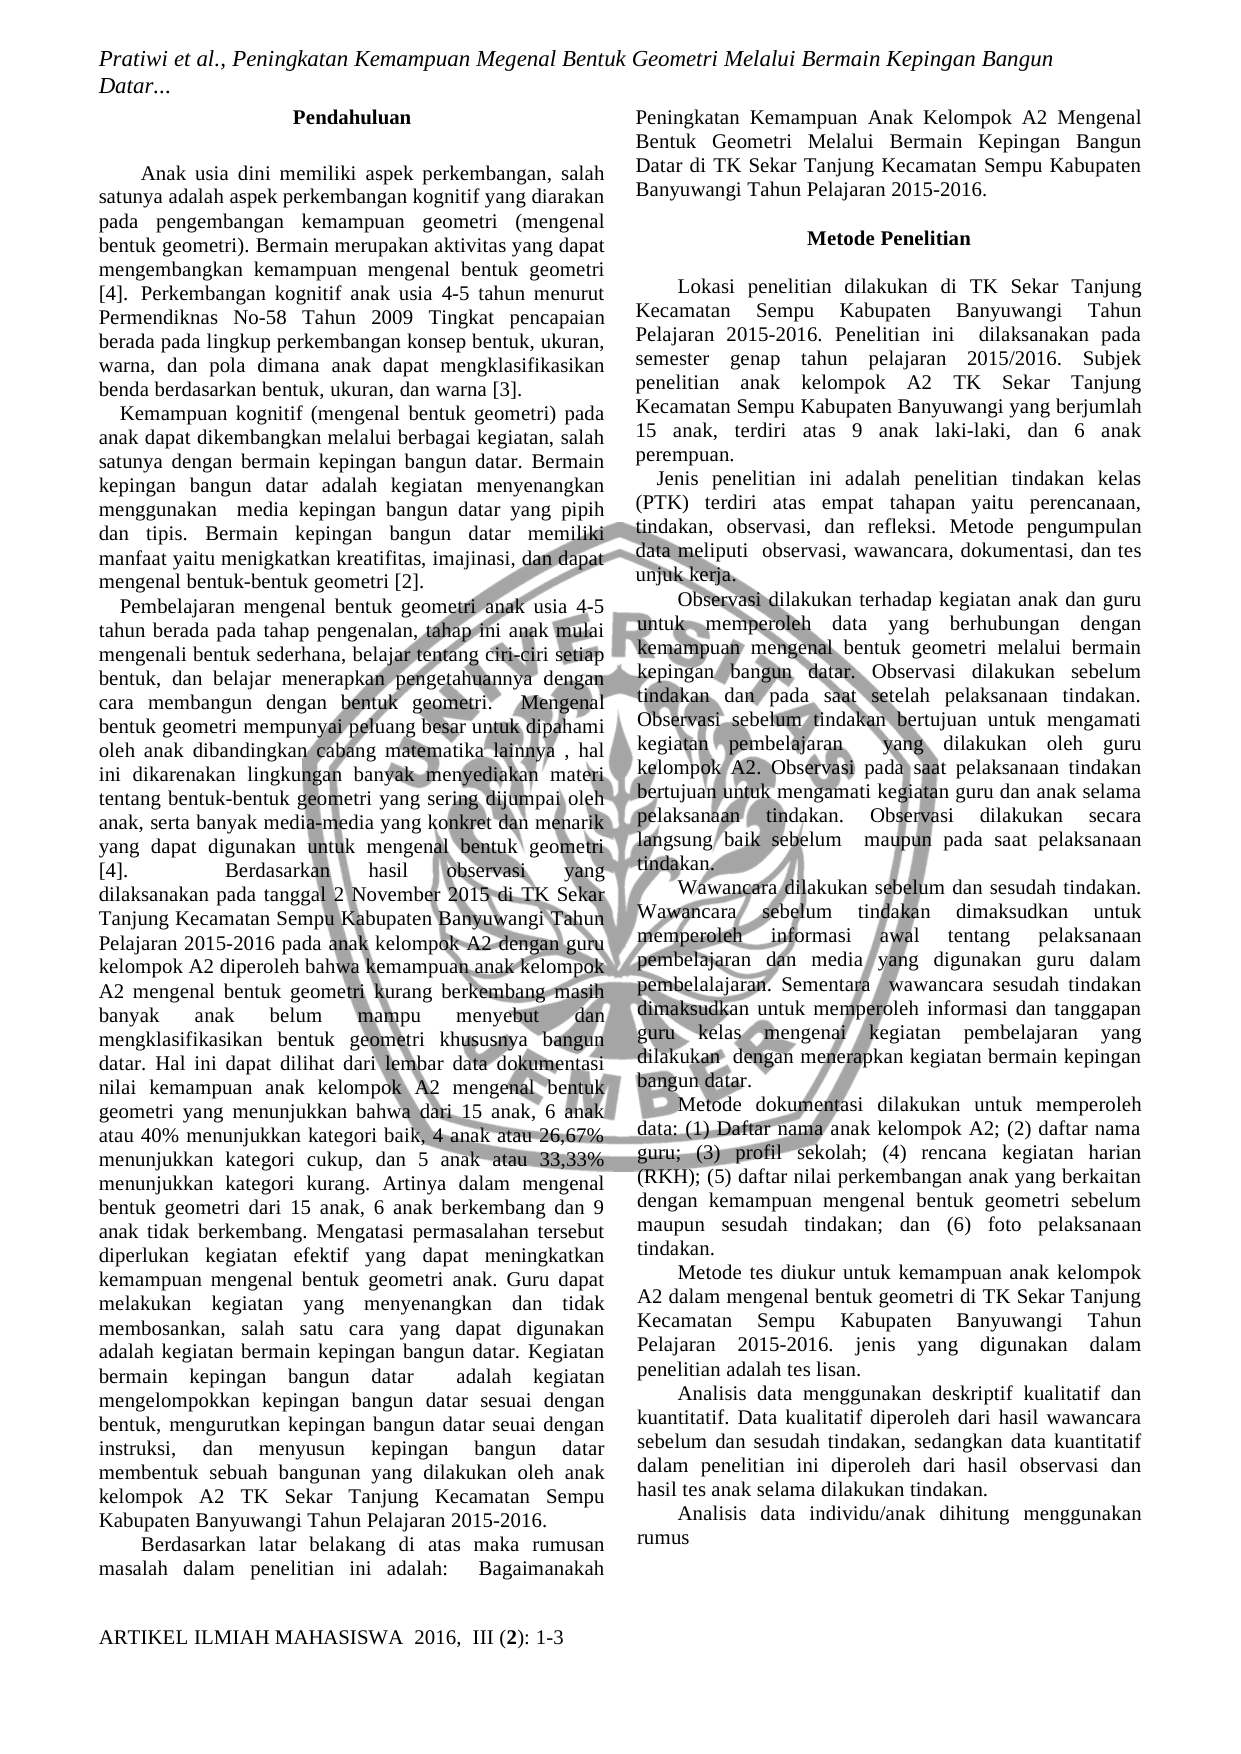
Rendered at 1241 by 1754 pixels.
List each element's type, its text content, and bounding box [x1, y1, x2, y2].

text Analisis data menggunakan deskriptif kualitatif dan kuantitatif. Data kualitatif diperoleh dari hasil wawancara sebelum dan sesudah tindakan, sedangkan data kuantitatif dalam penelitian ini diperoleh dari hasil observasi dan hasil tes anak selama dilakukan tindakan. [637, 1380, 1142, 1501]
text Pendahuluan [98, 105, 605, 129]
text Lokasi penelitian dilakukan di TK Sekar Tanjung Kecamatan Sempu Kabupaten Banyuwangi Tahun Pelajaran 2015-2016. Penelitian ini dilaksanakan pada semester genap tahun pelajaran 2015/2016. Subjek penelitian anak kelompok A2 TK Sekar Tanjung Kecamatan Sempu Kabupaten Banyuwangi yang berjumlah 15 anak, terdiri atas 9 anak laki-laki, dan 6 anak perempuan. [635, 273, 1142, 466]
text Observasi dilakukan terhadap kegiatan anak dan guru untuk memperoleh data yang berhubungan dengan kemampuan mengenal bentuk geometri melalui bermain kepingan bangun datar. Observasi dilakukan sebelum tindakan dan pada saat setelah pelaksanaan tindakan. Observasi sebelum tindakan bertujuan untuk mengamati kegiatan pembelajaran yang dilakukan oleh guru kelompok A2. Observasi pada saat pelaksanaan tindakan bertujuan untuk mengamati kegiatan guru dan anak selama pelaksanaan tindakan. Observasi dilakukan secara langsung baik sebelum maupun pada saat pelaksanaan tindakan. [637, 586, 1142, 875]
text Peningkatan Kemampuan Anak Kelompok A2 Mengenal Bentuk Geometri Melalui Bermain Kepingan Bangun Datar di TK Sekar Tanjung Kecamatan Sempu Kabupaten Banyuwangi Tahun Pelajaran 2015-2016. [635, 105, 1142, 201]
text Metode Penelitian [635, 225, 1142, 249]
text Wawancara dilakukan sebelum dan sesudah tindakan. Wawancara sebelum tindakan dimaksudkan untuk memperoleh informasi awal tentang pelaksanaan pembelajaran dan media yang digunakan guru dalam pembelalajaran. Sementara wawancara sesudah tindakan dimaksudkan untuk memperoleh informasi dan tanggapan guru kelas mengenai kegiatan pembelajaran yang dilakukan dengan menerapkan kegiatan bermain kepingan bangun datar. [637, 875, 1142, 1092]
text Metode tes diukur untuk kemampuan anak kelompok A2 dalam mengenal bentuk geometri di TK Sekar Tanjung Kecamatan Sempu Kabupaten Banyuwangi Tahun Pelajaran 2015-2016. jenis yang digunakan dalam penelitian adalah tes lisan. [637, 1260, 1142, 1380]
text Jenis penelitian ini adalah penelitian tindakan kelas (PTK) terdiri atas empat tahapan yaitu perencanaan, tindakan, observasi, dan refleksi. Metode pengumpulan data meliputi observasi, wawancara, dokumentasi, dan tes unjuk kerja. [635, 466, 1142, 586]
text Analisis data individu/anak dihitung menggunakan rumus [637, 1501, 1142, 1549]
text Metode dokumentasi dilakukan untuk memperoleh data: (1) Daftar nama anak kelompok A2; (2) daftar nama guru; (3) profil sekolah; (4) rencana kegiatan harian (RKH); (5) daftar nilai perkembangan anak yang berkaitan dengan kemampuan mengenal bentuk geometri sebelum maupun sesudah tindakan; dan (6) foto pelaksanaan tindakan. [637, 1092, 1142, 1260]
text Kemampuan kognitif (mengenal bentuk geometri) pada anak dapat dikembangkan melalui berbagai kegiatan, salah satunya dengan bermain kepingan bangun datar. Bermain kepingan bangun datar adalah kegiatan menyenangkan menggunakan media kepingan bangun datar yang pipih dan tipis. Bermain kepingan bangun datar memiliki manfaat yaitu menigkatkan kreatifitas, imajinasi, dan dapat mengenal bentuk-bentuk geometri [2]. Pembelajaran mengenal bentuk geometri anak usia 4-5 tahun berada pada tahap pengenalan, tahap ini anak mulai mengenali bentuk sederhana, belajar tentang ciri-ciri setiap bentuk, dan belajar menerapkan pengetahuannya dengan cara membangun dengan bentuk geometri. Mengenal bentuk geometri mempunyai peluang besar untuk dipahami oleh anak dibandingkan cabang matematika lainnya , hal ini dikarenakan lingkungan banyak menyediakan materi tentang bentuk-bentuk geometri yang sering dijumpai oleh anak, serta banyak media-media yang konkret dan menarik yang dapat digunakan untuk mengenal bentuk geometri [4]. Berdasarkan hasil observasi yang dilaksanakan pada tanggal 2 November 2015 di TK Sekar Tanjung Kecamatan Sempu Kabupaten Banyuwangi Tahun Pelajaran 2015-2016 pada anak kelompok A2 dengan guru kelompok A2 diperoleh bahwa kemampuan anak kelompok A2 mengenal bentuk geometri kurang berkembang masih banyak anak belum mampu menyebut dan mengklasifikasikan bentuk geometri khususnya bangun datar. Hal ini dapat dilihat dari lembar data dokumentasi nilai kemampuan anak kelompok A2 mengenal bentuk geometri yang menunjukkan bahwa dari 15 anak, 6 anak atau 40% menunjukkan kategori baik, 4 anak atau 26,67% menunjukkan kategori cukup, dan 5 anak atau 33,33% menunjukkan kategori kurang. Artinya dalam mengenal bentuk geometri dari 15 anak, 6 anak berkembang dan 9 anak tidak berkembang. Mengatasi permasalahan tersebut diperlukan kegiatan efektif yang dapat meningkatkan kemampuan mengenal bentuk geometri anak. Guru dapat melakukan kegiatan yang menyenangkan dan tidak membosankan, salah satu cara yang dapat digunakan adalah kegiatan bermain kepingan bangun datar. Kegiatan bermain kepingan bangun datar adalah kegiatan mengelompokkan kepingan bangun datar sesuai dengan bentuk, mengurutkan kepingan bangun datar seuai dengan instruksi, dan menyusun kepingan bangun datar membentuk sebuah bangunan yang dilakukan oleh anak kelompok A2 TK Sekar Tanjung Kecamatan Sempu Kabupaten Banyuwangi Tahun Pelajaran 2015-2016. Berdasarkan latar belakang di atas maka rumusan masalah dalam penelitian ini adalah: Bagaimanakah [98, 401, 605, 1580]
picture [605, 447, 637, 1247]
text Anak usia dini memiliki aspek perkembangan, salah satunya adalah aspek perkembangan kognitif yang diarakan pada pengembangan kemampuan geometri (mengenal bentuk geometri). Bermain merupakan aktivitas yang dapat mengembangkan kemampuan mengenal bentuk geometri [4]. Perkembangan kognitif anak usia 4-5 tahun menurut Permendiknas No-58 Tahun 2009 Tingkat pencapaian berada pada lingkup perkembangan konsep bentuk, ukuran, warna, dan pola dimana anak dapat mengklasifikasikan benda berdasarkan bentuk, ukuran, dan warna [3]. [98, 160, 605, 401]
